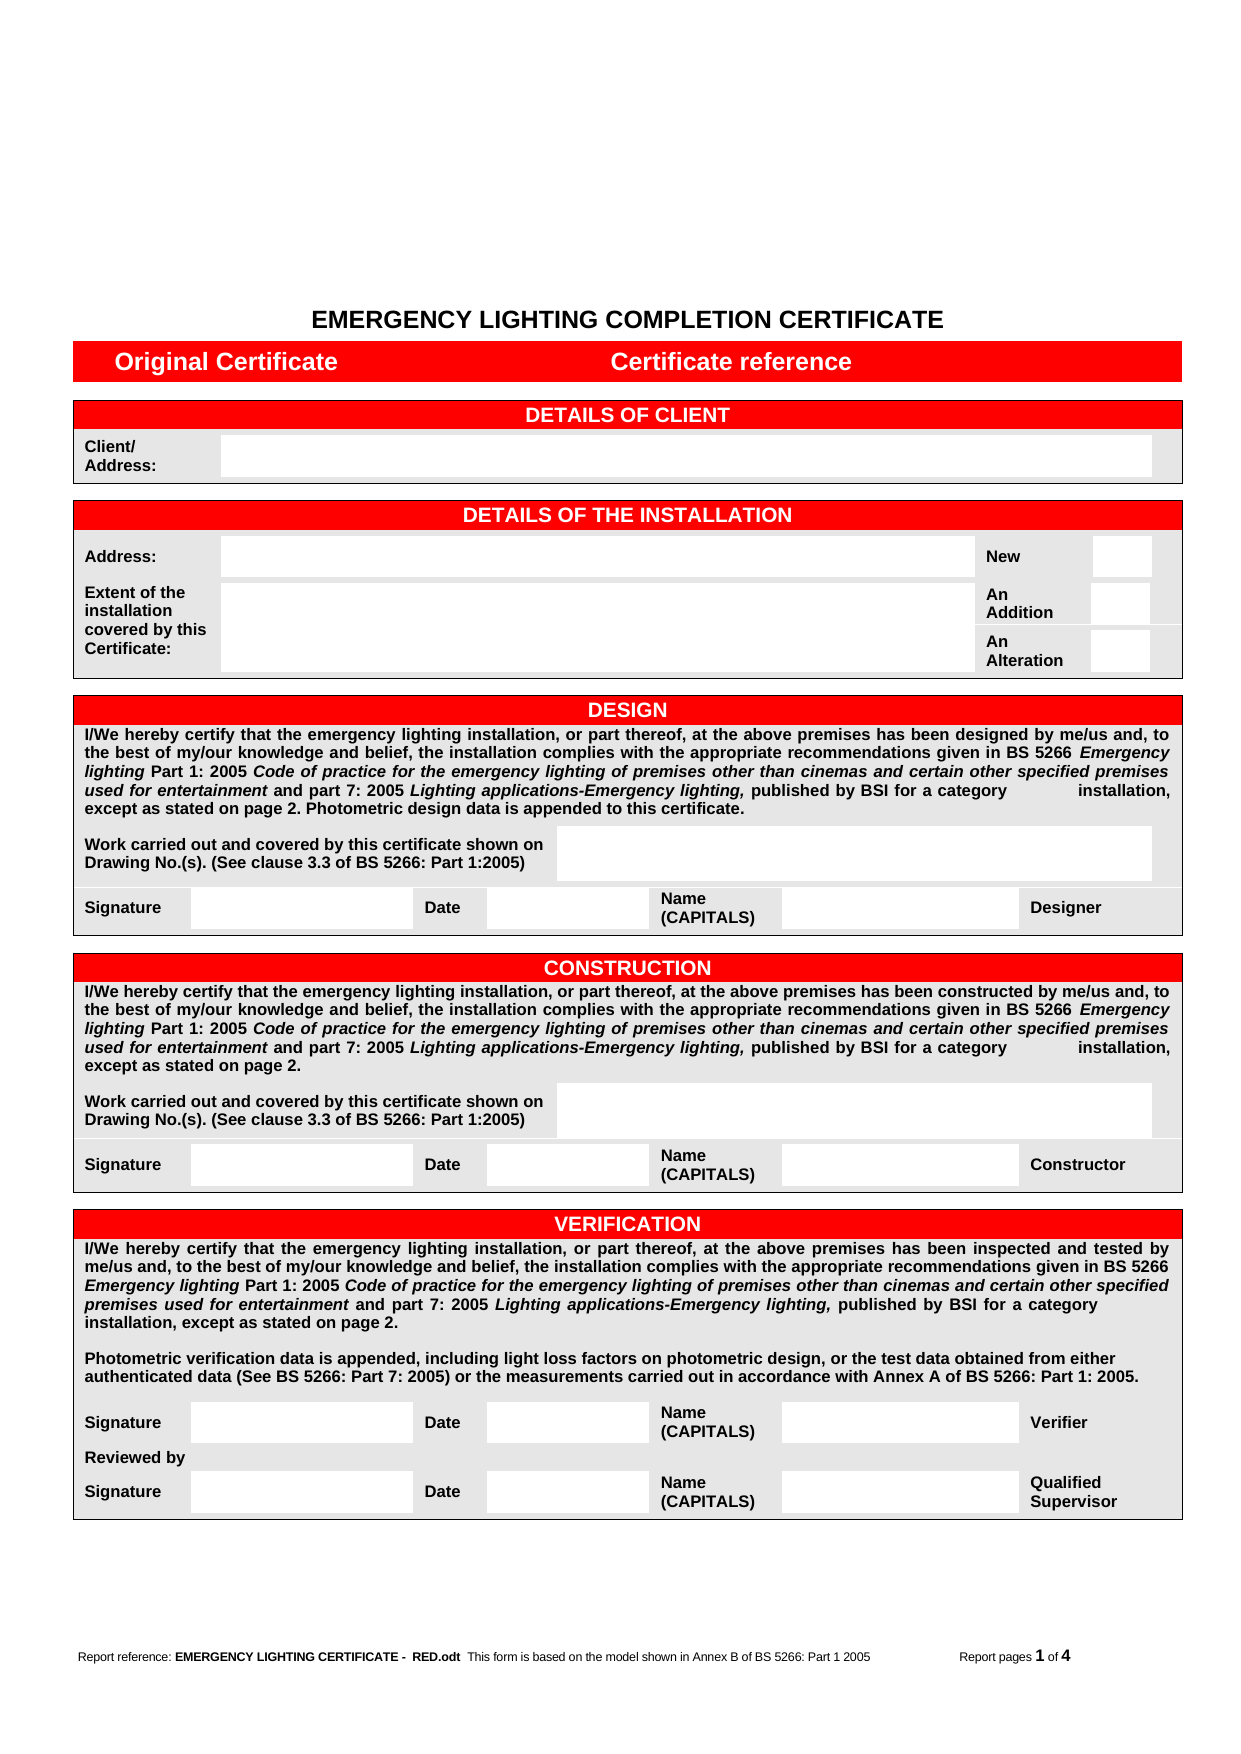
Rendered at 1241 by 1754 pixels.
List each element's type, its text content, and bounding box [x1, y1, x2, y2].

table_header [0, 65, 15, 97]
table_cell [74, 1186, 1182, 1192]
table_cell DETAILS OF THE INSTALLATION [74, 501, 1182, 530]
table_cell [74, 1139, 1182, 1144]
table_cell [487, 888, 649, 929]
table_cell [74, 1396, 1182, 1402]
table_cell I/We hereby certify that the emergency lighting installation, or part thereof, at the above premises has been constructed by me/us and, to the best of my/our knowledge and belief, the installation complies with the appropriate recommendations given in BS 5266 Emergency lighting Part 1: 2005 Code of practice for the emergency lighting of premises other than cinemas and certain other specified premises used for entertainment and part 7: 2005 Lighting applications-Emergency lighting, published by BSI for a category installation, except as stated on page 2. [74, 982, 1182, 1083]
table_cell [74, 429, 1182, 435]
table_cell Address: [74, 536, 221, 577]
table_cell Signature [74, 1144, 191, 1186]
table_cell [487, 1402, 649, 1443]
table_header EMERGENCY LIGHTING COMPLETION CERTIFICATE [73, 299, 1182, 341]
table_cell [74, 530, 1182, 536]
table_cell An Alteration [975, 630, 1091, 672]
table_cell [1152, 1083, 1182, 1138]
table_cell Name (CAPITALS) [649, 1402, 782, 1443]
table_cell Date [413, 1144, 487, 1186]
table_cell [74, 881, 1182, 887]
table_cell [74, 929, 1182, 935]
table_cell [1152, 826, 1182, 881]
table_cell CONSTRUCTION [74, 954, 1182, 982]
table_cell Signature [74, 1402, 191, 1443]
table_cell Qualified Supervisor [1019, 1471, 1182, 1513]
table_cell [783, 1144, 1019, 1186]
table_cell New [975, 536, 1093, 577]
table_cell Date [413, 1402, 487, 1443]
table_cell [866, 341, 1182, 382]
table_cell [1093, 536, 1152, 577]
table_cell [191, 888, 413, 929]
table_cell Client/ Address: [74, 435, 221, 477]
table_header [15, 65, 59, 281]
table_cell [74, 477, 1182, 483]
table_cell [73, 1193, 1182, 1209]
table_cell Constructor [1019, 1144, 1182, 1186]
table_cell Photometric verification data is appended, including light loss factors on photometric design, or the test data obtained from either authenticated data (See BS 5266: Part 7: 2005) or the measurements carried out in accordance with Annex A of BS 5266: Part 1: 2005. [74, 1340, 1182, 1396]
table_cell [0, 97, 15, 281]
table_cell [487, 1144, 649, 1186]
table_cell [191, 1144, 413, 1186]
table_cell [73, 382, 1182, 400]
table_cell [221, 536, 974, 577]
table_header An Addition [975, 583, 1091, 624]
table_header [1091, 583, 1150, 624]
table_cell [74, 577, 1182, 583]
table_cell [783, 1471, 1019, 1513]
table_cell Certificate reference [599, 341, 866, 382]
table_cell DETAILS OF CLIENT [74, 401, 1182, 429]
table_cell [487, 1471, 649, 1513]
table_cell Extent of the installation covered by this Certificate: [74, 583, 221, 672]
table_cell Date [413, 888, 487, 929]
table_cell [558, 826, 1152, 881]
table_cell [1150, 630, 1182, 672]
table_cell Work carried out and covered by this certificate shown on Drawing No.(s). (See clause 3.3 of BS 5266: Part 1:2005) [74, 1083, 557, 1138]
table_cell [191, 1402, 413, 1443]
table_cell [221, 435, 1152, 477]
table_cell [221, 583, 974, 672]
table_cell Name (CAPITALS) [649, 1144, 782, 1186]
table_cell Name (CAPITALS) [649, 888, 782, 929]
table_cell [975, 625, 1182, 630]
table_cell [74, 672, 1182, 678]
table_cell Reviewed by [74, 1443, 1182, 1471]
table_cell Designer [1019, 888, 1182, 929]
table_cell [191, 1471, 413, 1513]
table_cell [73, 936, 1182, 952]
table_cell Work carried out and covered by this certificate shown on Drawing No.(s). (See clause 3.3 of BS 5266: Part 1:2005) [74, 826, 557, 881]
table_cell [783, 888, 1019, 929]
table_cell I/We hereby certify that the emergency lighting installation, or part thereof, at the above premises has been designed by me/us and, to the best of my/our knowledge and belief, the installation complies with the appropriate recommendations given in BS 5266 Emergency lighting Part 1: 2005 Code of practice for the emergency lighting of premises other than cinemas and certain other specified premises used for entertainment and part 7: 2005 Lighting applications-Emergency lighting, published by BSI for a category installation, except as stated on page 2. Photometric design data is appended to this certificate. [74, 725, 1182, 826]
table_cell I/We hereby certify that the emergency lighting installation, or part thereof, at the above premises has been inspected and tested by me/us and, to the best of my/our knowledge and belief, the installation complies with the appropriate recommendations given in BS 5266 Emergency lighting Part 1: 2005 Code of practice for the emergency lighting of premises other than cinemas and certain other specified premises used for entertainment and part 7: 2005 Lighting applications-Emergency lighting, published by BSI for a category installation, except as stated on page 2. [74, 1239, 1182, 1340]
table_cell Signature [74, 1471, 191, 1513]
table_cell VERIFICATION [74, 1210, 1182, 1239]
table_header [59, 65, 1181, 281]
table_cell DESIGN [74, 696, 1182, 725]
table_cell Verifier [1019, 1402, 1182, 1443]
table_cell Original Certificate [73, 341, 379, 382]
table_cell [1091, 630, 1150, 672]
table_cell [73, 484, 1182, 500]
table_cell [1152, 536, 1182, 577]
table_cell Date [413, 1471, 487, 1513]
table_cell [783, 1402, 1019, 1443]
table_cell Name (CAPITALS) [649, 1471, 782, 1513]
table_cell [74, 1513, 1182, 1519]
table_header [1150, 583, 1182, 624]
table_cell Signature [74, 888, 191, 929]
table_cell [73, 679, 1182, 695]
table_cell [558, 1083, 1152, 1138]
table_cell [1152, 435, 1182, 477]
table_cell [379, 341, 599, 382]
